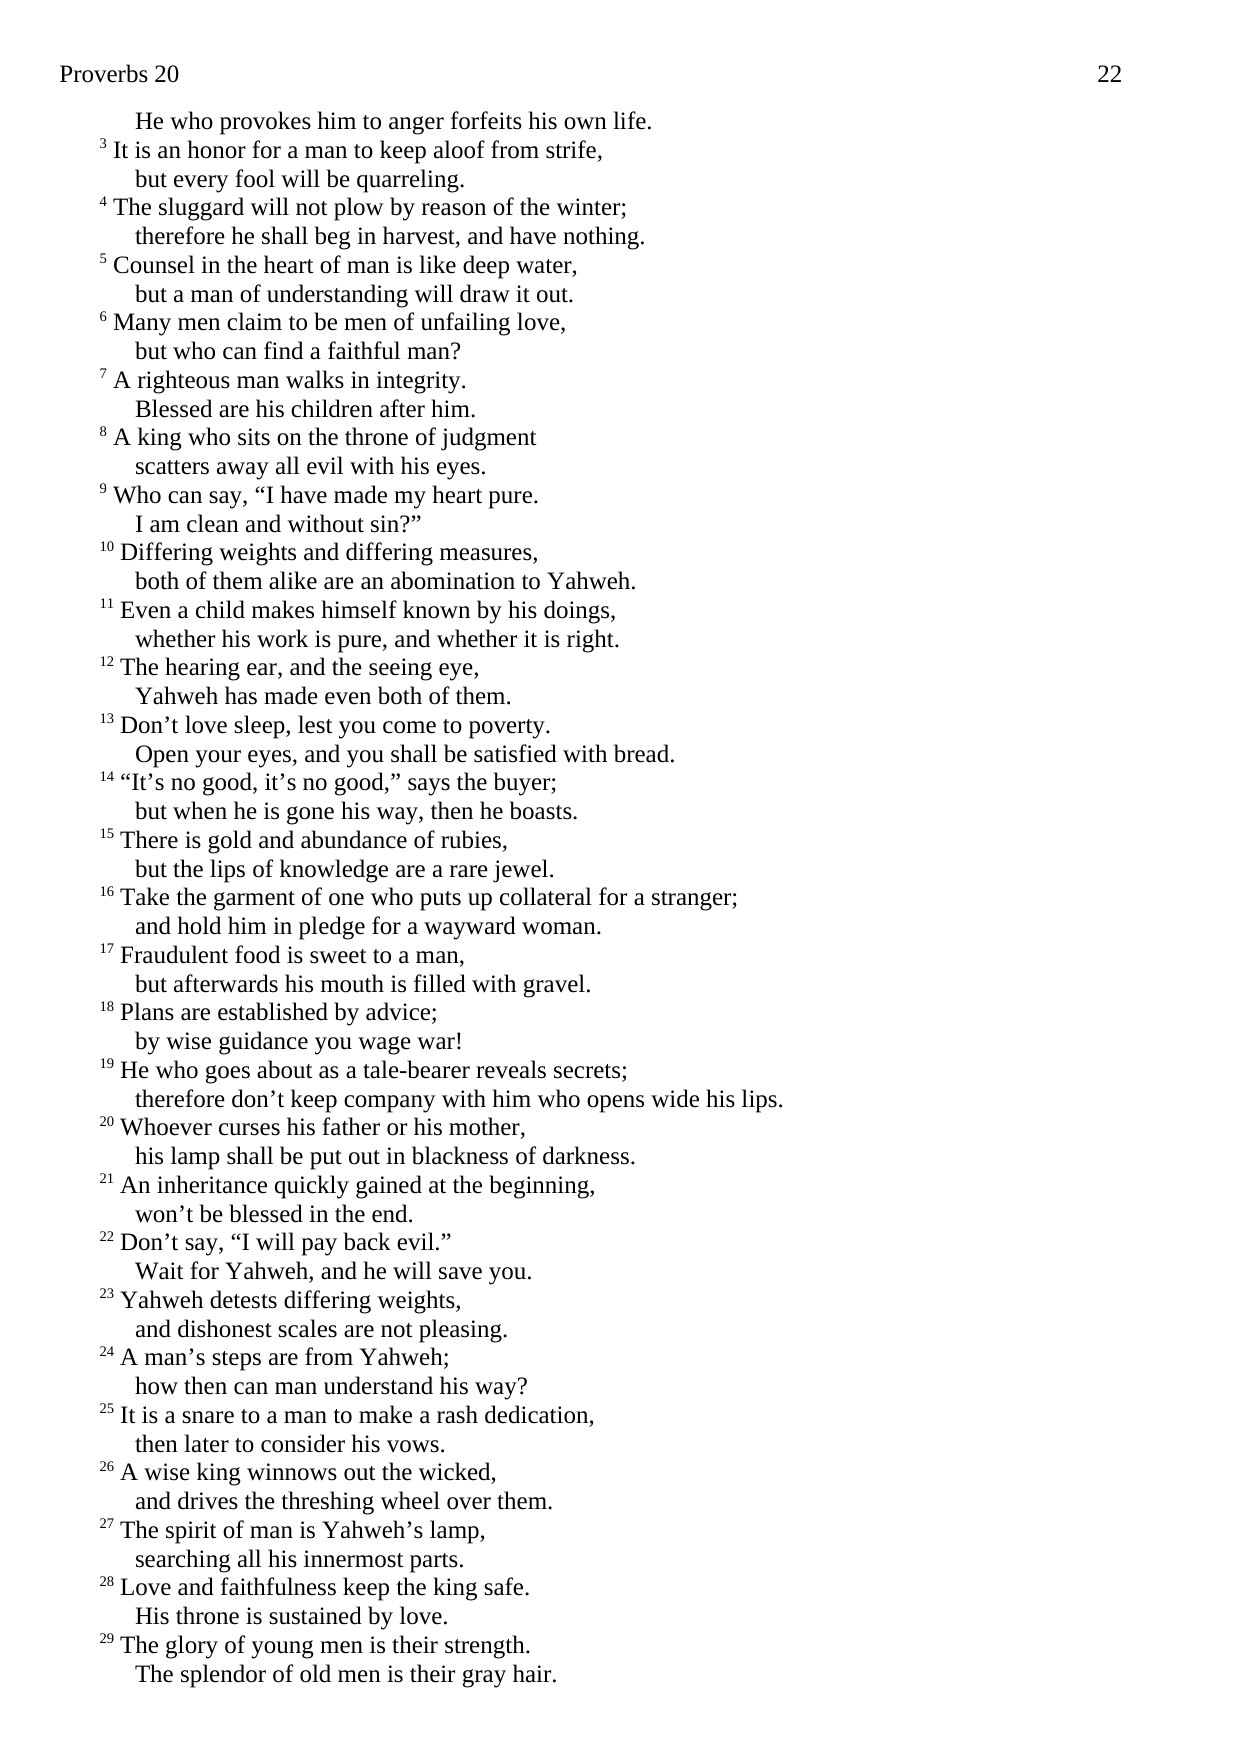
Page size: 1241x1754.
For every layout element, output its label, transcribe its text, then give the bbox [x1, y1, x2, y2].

text therefore don’t keep company with him who opens wide his lips. [135, 1084, 1122, 1112]
text 14 “It’s no good, it’s no good,” says the buyer; [99, 767, 1122, 796]
text but when he is gone his way, then he boasts. [135, 796, 1122, 825]
text 17 Fraudulent food is sweet to a man, [99, 940, 1122, 969]
text 27 The spirit of man is Yahweh’s lamp, [99, 1515, 1122, 1544]
text won’t be blessed in the end. [135, 1199, 1122, 1227]
text The splendor of old men is their gray hair. [135, 1659, 1122, 1687]
text 12 The hearing ear, and the seeing eye, [99, 652, 1122, 681]
text but a man of understanding will draw it out. [135, 279, 1122, 307]
text 25 It is a snare to a man to make a rash dedication, [99, 1400, 1122, 1429]
text but every fool will be quarreling. [135, 164, 1122, 192]
text Yahweh has made even both of them. [135, 681, 1122, 710]
text Open your eyes, and you shall be satisfied with bread. [135, 739, 1122, 767]
text 29 The glory of young men is their strength. [99, 1630, 1122, 1659]
text how then can man understand his way? [135, 1371, 1122, 1400]
text 6 Many men claim to be men of unfailing love, [99, 307, 1122, 336]
text 22 Don’t say, “I will pay back evil.” [99, 1227, 1122, 1256]
text 4 The sluggard will not plow by reason of the winter; [99, 192, 1122, 221]
text then later to consider his vows. [135, 1429, 1122, 1457]
text 5 Counsel in the heart of man is like deep water, [99, 250, 1122, 279]
text 11 Even a child makes himself known by his doings, [99, 595, 1122, 624]
text 3 It is an honor for a man to keep aloof from strife, [99, 135, 1122, 164]
text I am clean and without sin?” [135, 509, 1122, 537]
text and drives the threshing wheel over them. [135, 1486, 1122, 1515]
text 19 He who goes about as a tale-bearer reveals secrets; [99, 1055, 1122, 1084]
text 10 Differing weights and differing measures, [99, 537, 1122, 566]
text He who provokes him to anger forfeits his own life. [135, 106, 1122, 135]
text 18 Plans are established by advice; [99, 997, 1122, 1026]
text Blessed are his children after him. [135, 394, 1122, 422]
text whether his work is pure, and whether it is right. [135, 624, 1122, 652]
text both of them alike are an abomination to Yahweh. [135, 566, 1122, 595]
text Wait for Yahweh, and he will save you. [135, 1256, 1122, 1285]
text 7 A righteous man walks in integrity. [99, 365, 1122, 394]
text 20 Whoever curses his father or his mother, [99, 1112, 1122, 1141]
text 8 A king who sits on the throne of judgment [99, 422, 1122, 451]
text therefore he shall beg in harvest, and have nothing. [135, 221, 1122, 250]
text 13 Don’t love sleep, lest you come to poverty. [99, 710, 1122, 739]
text 21 An inheritance quickly gained at the beginning, [99, 1170, 1122, 1199]
text 23 Yahweh detests differing weights, [99, 1285, 1122, 1314]
text 26 A wise king winnows out the wicked, [99, 1457, 1122, 1486]
text and hold him in pledge for a wayward woman. [135, 911, 1122, 940]
text but the lips of knowledge are a rare jewel. [135, 854, 1122, 882]
text 24 A man’s steps are from Yahweh; [99, 1342, 1122, 1371]
text 15 There is gold and abundance of rubies, [99, 825, 1122, 854]
text but afterwards his mouth is filled with gravel. [135, 969, 1122, 997]
text scatters away all evil with his eyes. [135, 451, 1122, 480]
text His throne is sustained by love. [135, 1601, 1122, 1630]
text his lamp shall be put out in blackness of darkness. [135, 1141, 1122, 1170]
text 9 Who can say, “I have made my heart pure. [99, 480, 1122, 509]
text but who can find a faithful man? [135, 336, 1122, 365]
text by wise guidance you wage war! [135, 1026, 1122, 1055]
text 16 Take the garment of one who puts up collateral for a stranger; [99, 882, 1122, 911]
text 28 Love and faithfulness keep the king safe. [99, 1572, 1122, 1601]
text and dishonest scales are not pleasing. [135, 1314, 1122, 1342]
text searching all his innermost parts. [135, 1544, 1122, 1572]
